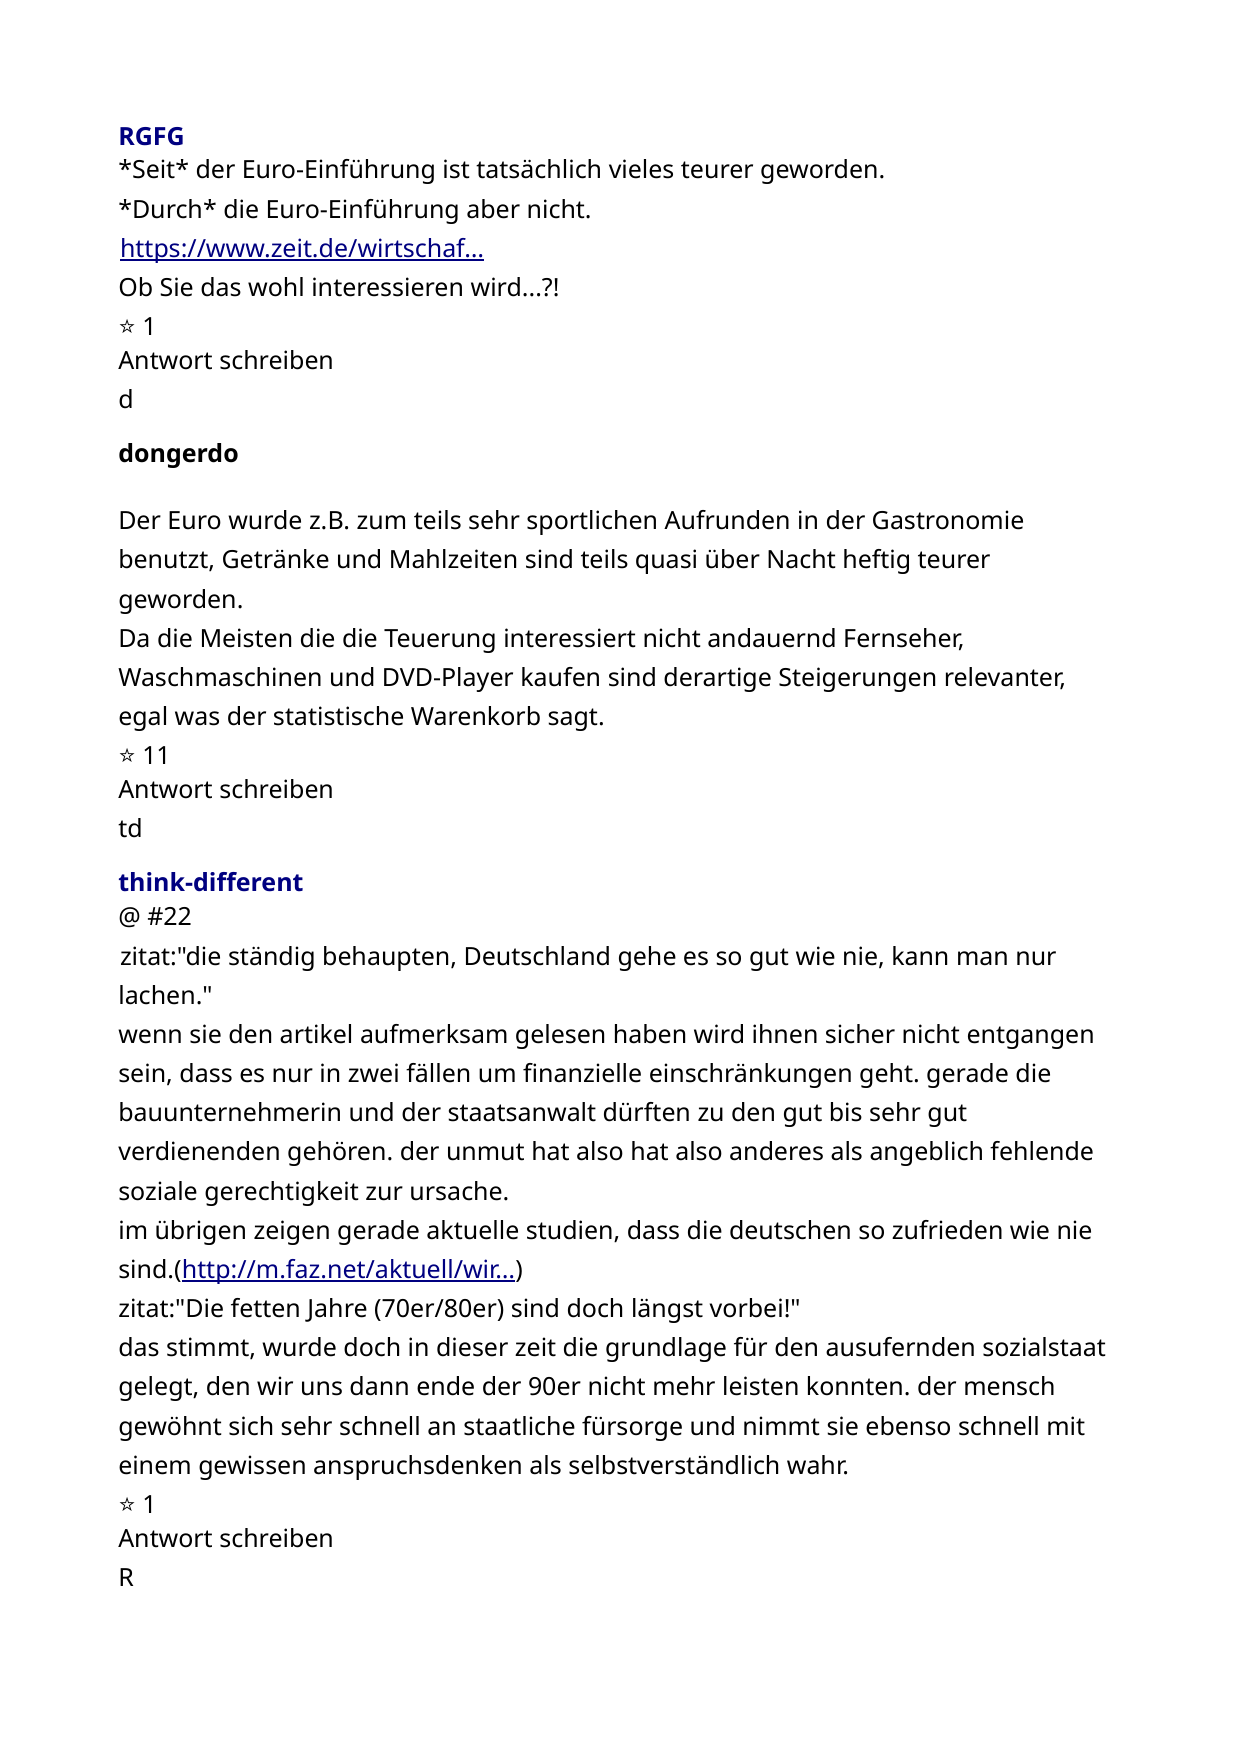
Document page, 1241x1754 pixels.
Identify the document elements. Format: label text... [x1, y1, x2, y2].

subtitle think-different [118, 865, 1122, 899]
text ⭐️ 1 [118, 309, 1122, 343]
text Antwort schreiben [118, 1521, 1122, 1554]
subtitle dongerdo [118, 436, 1122, 470]
text Antwort schreiben [118, 343, 1122, 377]
text R [118, 1560, 1122, 1594]
text d [118, 382, 1122, 416]
text td [118, 811, 1122, 845]
text zitat:"die ständig behaupten, Deutschland gehe es so gut wie nie, kann man nur lachen." wenn sie den artikel aufmerksam gelesen haben wird ihnen sicher nicht entgangen sein, dass es nur in zwei fällen um finanzielle einschränkungen geht. gerade die bauunternehmerin und der staatsanwalt dürften zu den gut bis sehr gut verdienenden gehören. der unmut hat also hat also anderes als angeblich fehlende soziale gerechtigkeit zur ursache. im übrigen zeigen gerade aktuelle studien, dass die deutschen so zufrieden wie nie sind.(http://m.faz.net/aktuell/wir…) [118, 938, 1122, 1286]
text @ #22 [118, 899, 1122, 933]
text *Durch* die Euro-Einführung aber nicht. [118, 191, 1122, 225]
text Der Euro wurde z.B. zum teils sehr sportlichen Aufrunden in der Gastronomie benutzt, Getränke und Mahlzeiten sind teils quasi über Nacht heftig teurer geworden. Da die Meisten die die Teuerung interessiert nicht andauernd Fernseher, Waschmaschinen und DVD-Player kaufen sind derartige Steigerungen relevanter, egal was der statistische Warenkorb sagt. [118, 503, 1122, 733]
text ⭐️ 1 [118, 1486, 1122, 1521]
text https://www.zeit.de/wirtschaf… [118, 231, 1122, 264]
text Antwort schreiben [118, 772, 1122, 806]
text Ob Sie das wohl interessieren wird...?! [118, 270, 1122, 304]
text ⭐️ 11 [118, 738, 1122, 772]
text zitat:"Die fetten Jahre (70er/80er) sind doch längst vorbei!" das stimmt, wurde doch in dieser zeit die grundlage für den ausufernden sozialstaat gelegt, den wir uns dann ende der 90er nicht mehr leisten konnten. der mensch gewöhnt sich sehr schnell an staatliche fürsorge und nimmt sie ebenso schnell mit einem gewissen anspruchsdenken als selbstverständlich wahr. [118, 1291, 1122, 1481]
subtitle RGFG [118, 118, 1122, 152]
text *Seit* der Euro-Einführung ist tatsächlich vieles teurer geworden. [118, 152, 1122, 186]
